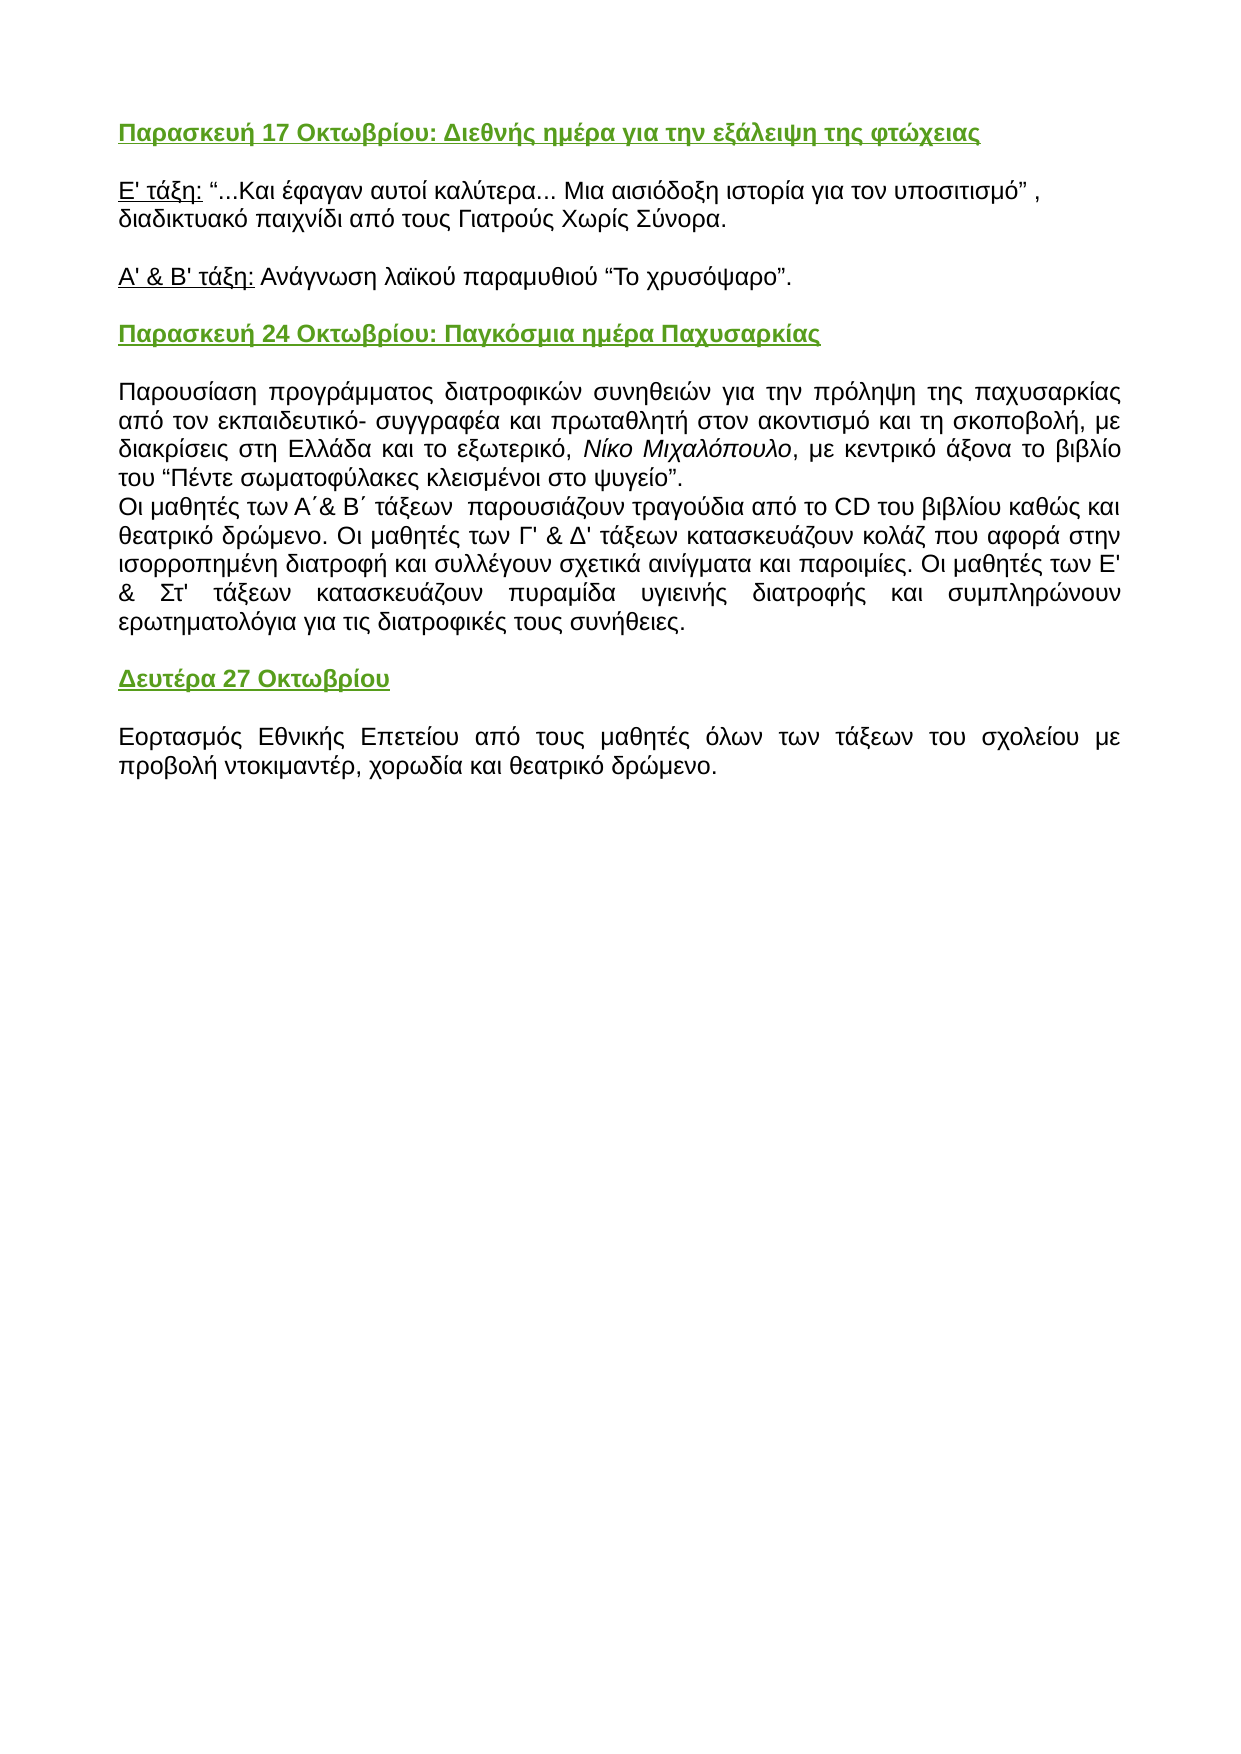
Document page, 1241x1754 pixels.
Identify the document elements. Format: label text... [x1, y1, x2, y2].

text Ε' τάξη: “...Και έφαγαν αυτοί καλύτερα... Μια αισιόδοξη ιστορία για τον υποσιτισμό” , διαδικτυακό παιχνίδι από τους Γιατρούς Χωρίς Σύνορα. [118, 176, 1122, 233]
text Παρουσίαση προγράμματος διατροφικών συνηθειών για την πρόληψη της παχυσαρκίας από τον εκπαιδευτικό- συγγραφέα και πρωταθλητή στον ακοντισμό και τη σκοποβολή, με διακρίσεις στη Ελλάδα και το εξωτερικό, Νίκο Μιχαλόπουλο, με κεντρικό άξονα το βιβλίο του “Πέντε σωματοφύλακες κλεισμένοι στο ψυγείο”. [118, 377, 1122, 492]
text Παρασκευή 24 Οκτωβρίου: Παγκόσμια ημέρα Παχυσαρκίας [118, 319, 1122, 348]
text Παρασκευή 17 Οκτωβρίου: Διεθνής ημέρα για την εξάλειψη της φτώχειας [118, 118, 1122, 147]
text Δευτέρα 27 Οκτωβρίου [118, 664, 1122, 693]
text Εορτασμός Εθνικής Επετείου από τους μαθητές όλων των τάξεων του σχολείου με προβολή ντοκιμαντέρ, χορωδία και θεατρικό δρώμενο. [118, 722, 1122, 779]
text Α' & Β' τάξη: Ανάγνωση λαϊκού παραμυθιού “Το χρυσόψαρο”. [118, 262, 1122, 291]
text Οι μαθητές των Α΄& Β΄ τάξεων παρουσιάζουν τραγούδια από το CD του βιβλίου καθώς και θεατρικό δρώμενο. Οι μαθητές των Γ' & Δ' τάξεων κατασκευάζουν κολάζ που αφορά στην ισορροπημένη διατροφή και συλλέγουν σχετικά αινίγματα και παροιμίες. Οι μαθητές των Ε' & Στ' τάξεων κατασκευάζουν πυραμίδα υγιεινής διατροφής και συμπληρώνουν ερωτηματολόγια για τις διατροφικές τους συνήθειες. [118, 492, 1122, 636]
